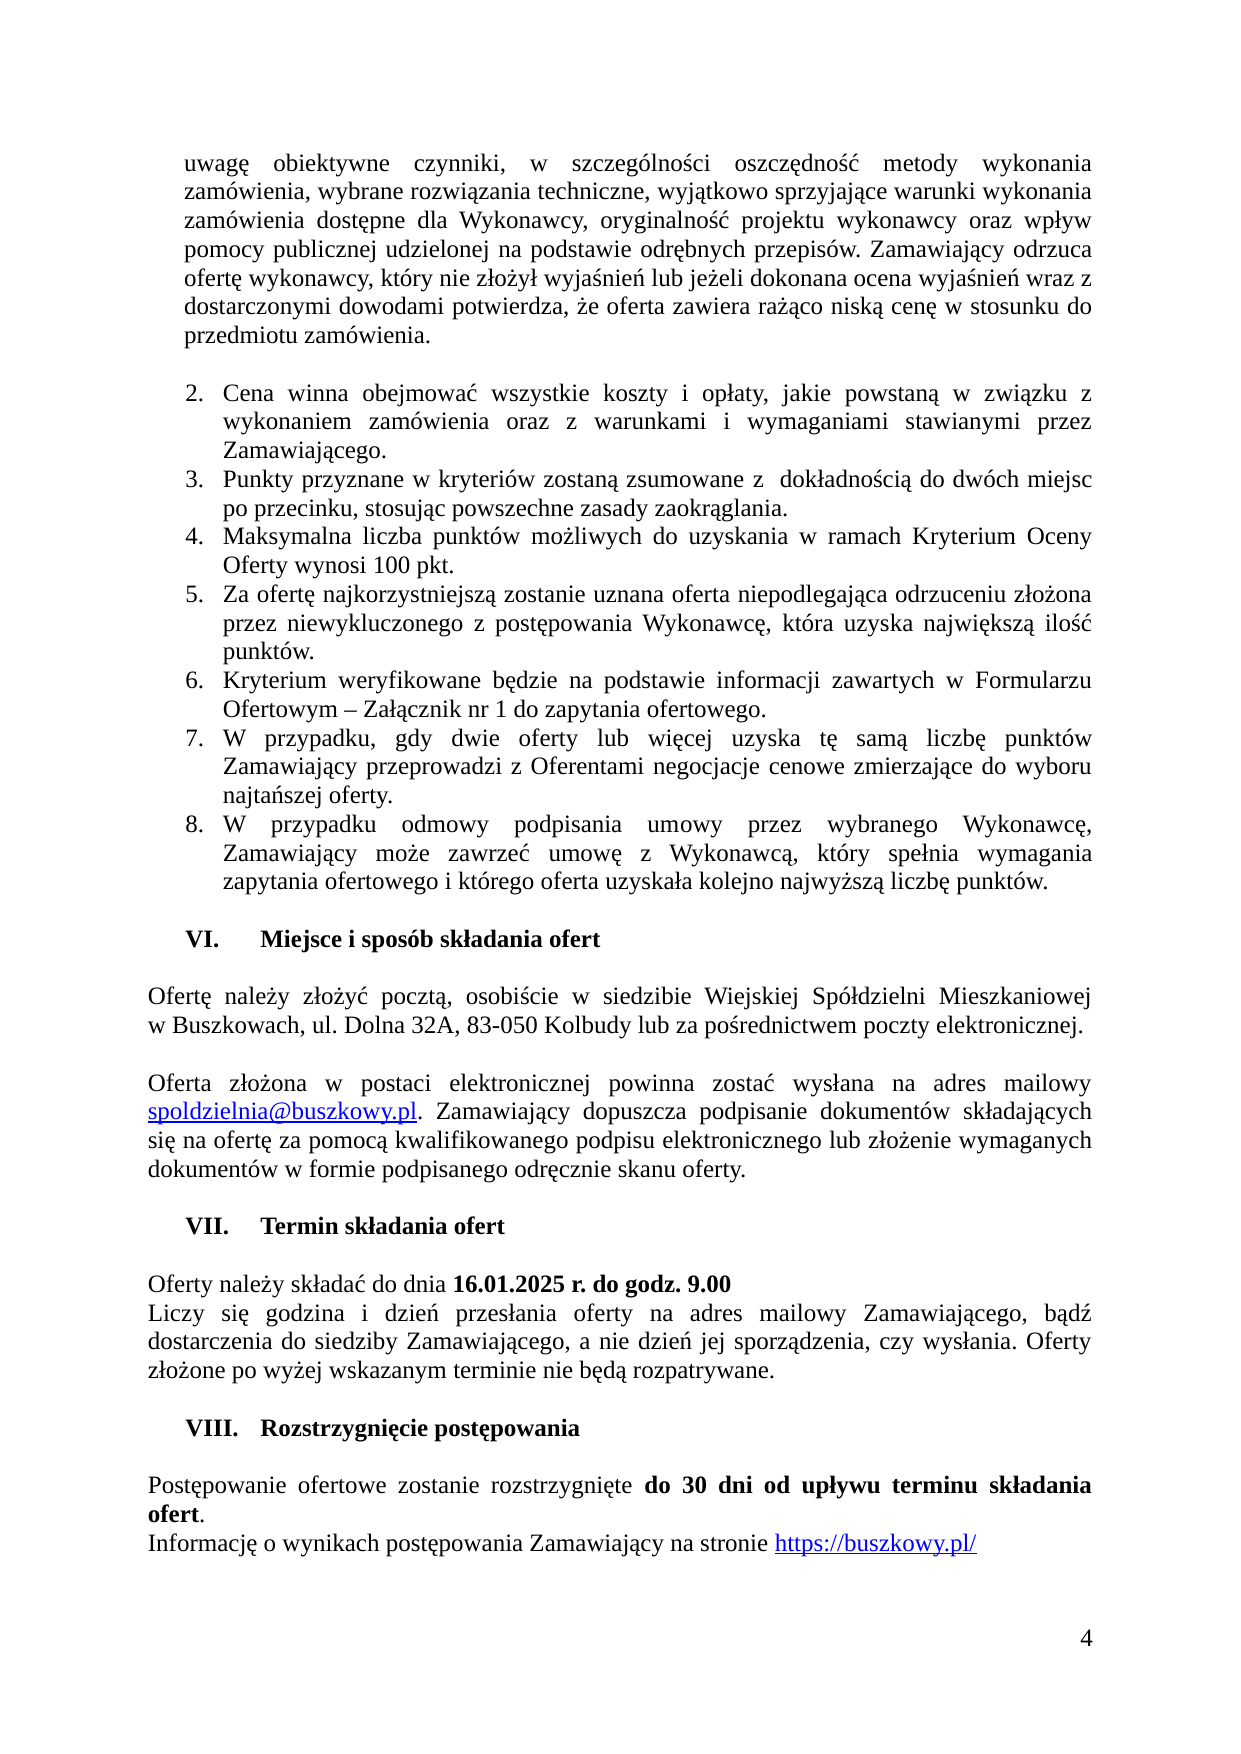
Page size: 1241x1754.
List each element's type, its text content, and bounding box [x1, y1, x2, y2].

list Kryterium weryfikowane będzie na podstawie informacji zawartych w Formularzu Ofertowym – Załącznik nr 1 do zapytania ofertowego. [185, 665, 1093, 723]
list Cena winna obejmować wszystkie koszty i opłaty, jakie powstaną w związku z wykonaniem zamówienia oraz z warunkami i wymaganiami stawianymi przez Zamawiającego. [185, 378, 1093, 464]
text Liczy się godzina i dzień przesłania oferty na adres mailowy Zamawiającego, bądź dostarczenia do siedziby Zamawiającego, a nie dzień jej sporządzenia, czy wysłania. Oferty złożone po wyżej wskazanym terminie nie będą rozpatrywane. [148, 1298, 1093, 1384]
list Rozstrzygnięcie postępowania [185, 1413, 1093, 1441]
text Oferta złożona w postaci elektronicznej powinna zostać wysłana na adres mailowy spoldzielnia@buszkowy.pl. Zamawiający dopuszcza podpisanie dokumentów składających się na ofertę za pomocą kwalifikowanego podpisu elektronicznego lub złożenie wymaganych dokumentów w formie podpisanego odręcznie skanu oferty. [148, 1068, 1093, 1183]
list Za ofertę najkorzystniejszą zostanie uznana oferta niepodlegająca odrzuceniu złożona przez niewykluczonego z postępowania Wykonawcę, która uzyska największą ilość punktów. [185, 579, 1093, 665]
list Maksymalna liczba punktów możliwych do uzyskania w ramach Kryterium Oceny Oferty wynosi 100 pkt. [185, 521, 1093, 579]
list W przypadku odmowy podpisania umowy przez wybranego Wykonawcę, Zamawiający może zawrzeć umowę z Wykonawcą, który spełnia wymagania zapytania ofertowego i którego oferta uzyskała kolejno najwyższą liczbę punktów. [185, 809, 1093, 895]
list Punkty przyznane w kryteriów zostaną zsumowane z dokładnością do dwóch miejsc po przecinku, stosując powszechne zasady zaokrąglania. [185, 464, 1093, 521]
text Informację o wynikach postępowania Zamawiający na stronie https://buszkowy.pl/ [148, 1528, 1093, 1556]
text Postępowanie ofertowe zostanie rozstrzygnięte do 30 dni od upływu terminu składania ofert. [148, 1470, 1093, 1528]
list Miejsce i sposób składania ofert [185, 924, 1093, 953]
text uwagę obiektywne czynniki, w szczególności oszczędność metody wykonania zamówienia, wybrane rozwiązania techniczne, wyjątkowo sprzyjające warunki wykonania zamówienia dostępne dla Wykonawcy, oryginalność projektu wykonawcy oraz wpływ pomocy publicznej udzielonej na podstawie odrębnych przepisów. Zamawiający odrzuca ofertę wykonawcy, który nie złożył wyjaśnień lub jeżeli dokonana ocena wyjaśnień wraz z dostarczonymi dowodami potwierdza, że oferta zawiera rażąco niską cenę w stosunku do przedmiotu zamówienia. [184, 148, 1093, 349]
list W przypadku, gdy dwie oferty lub więcej uzyska tę samą liczbę punktów Zamawiający przeprowadzi z Oferentami negocjacje cenowe zmierzające do wyboru najtańszej oferty. [185, 723, 1093, 809]
text Ofertę należy złożyć pocztą, osobiście w siedzibie Wiejskiej Spółdzielni Mieszkaniowej w Buszkowach, ul. Dolna 32A, 83-050 Kolbudy lub za pośrednictwem poczty elektronicznej. [148, 981, 1093, 1039]
list Termin składania ofert [185, 1211, 1093, 1240]
text Oferty należy składać do dnia 16.01.2025 r. do godz. 9.00 [148, 1269, 1093, 1298]
